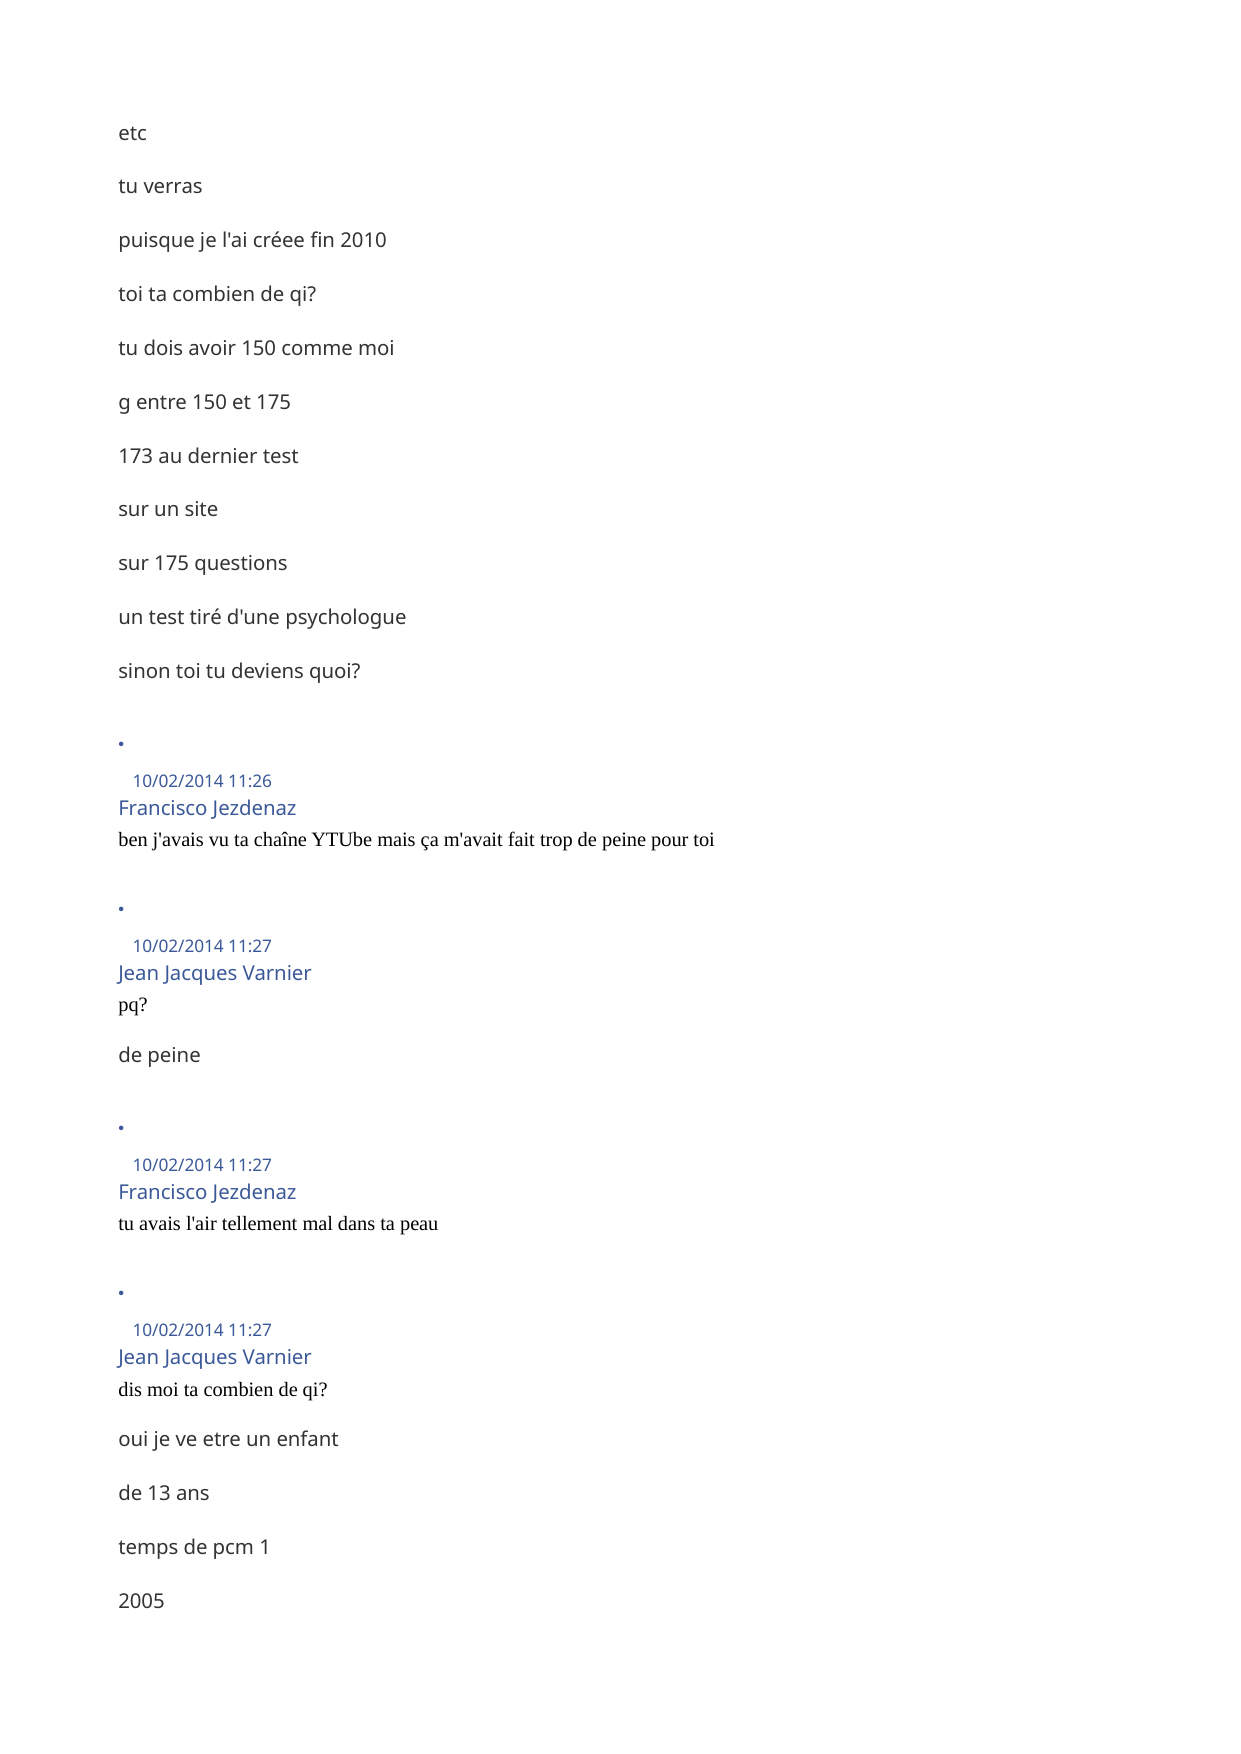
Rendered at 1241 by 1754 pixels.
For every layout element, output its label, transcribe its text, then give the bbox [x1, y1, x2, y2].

list 173 au dernier test [118, 441, 1044, 469]
list tu dois avoir 150 comme moi [118, 333, 1044, 361]
list Francisco Jezdenaz [118, 794, 1122, 822]
list 10/02/2014 11:27 [118, 1316, 1114, 1341]
list temps de pcm 1 [118, 1532, 1044, 1560]
list un test tiré d'une psychologue [118, 603, 1044, 631]
list sur un site [118, 495, 1044, 523]
list 2005 [118, 1586, 1044, 1614]
list oui je ve etre un enfant [118, 1425, 1044, 1452]
list puisque je l'ai créee fin 2010 [118, 226, 1044, 253]
list 10/02/2014 11:26 [118, 767, 1114, 792]
list dis moi ta combien de qi? [118, 1377, 1044, 1400]
list Jean Jacques Varnier [118, 1343, 1122, 1371]
list Jean Jacques Varnier [118, 959, 1122, 987]
list tu verras [118, 172, 1044, 200]
list etc [118, 118, 1044, 146]
list 10/02/2014 11:27 [118, 1151, 1114, 1176]
list g entre 150 et 175 [118, 387, 1044, 415]
list pq? [118, 993, 1044, 1016]
list sinon toi tu deviens quoi? [118, 657, 1044, 684]
list tu avais l'air tellement mal dans ta peau [118, 1212, 1044, 1235]
list sur 175 questions [118, 549, 1044, 577]
list de 13 ans [118, 1479, 1044, 1506]
list toi ta combien de qi? [118, 280, 1044, 307]
list ben j'avais vu ta chaîne YTUbe mais ça m'avait fait trop de peine pour toi [118, 828, 1044, 851]
list de peine [118, 1041, 1044, 1068]
list 10/02/2014 11:27 [118, 932, 1114, 957]
list Francisco Jezdenaz [118, 1178, 1122, 1206]
